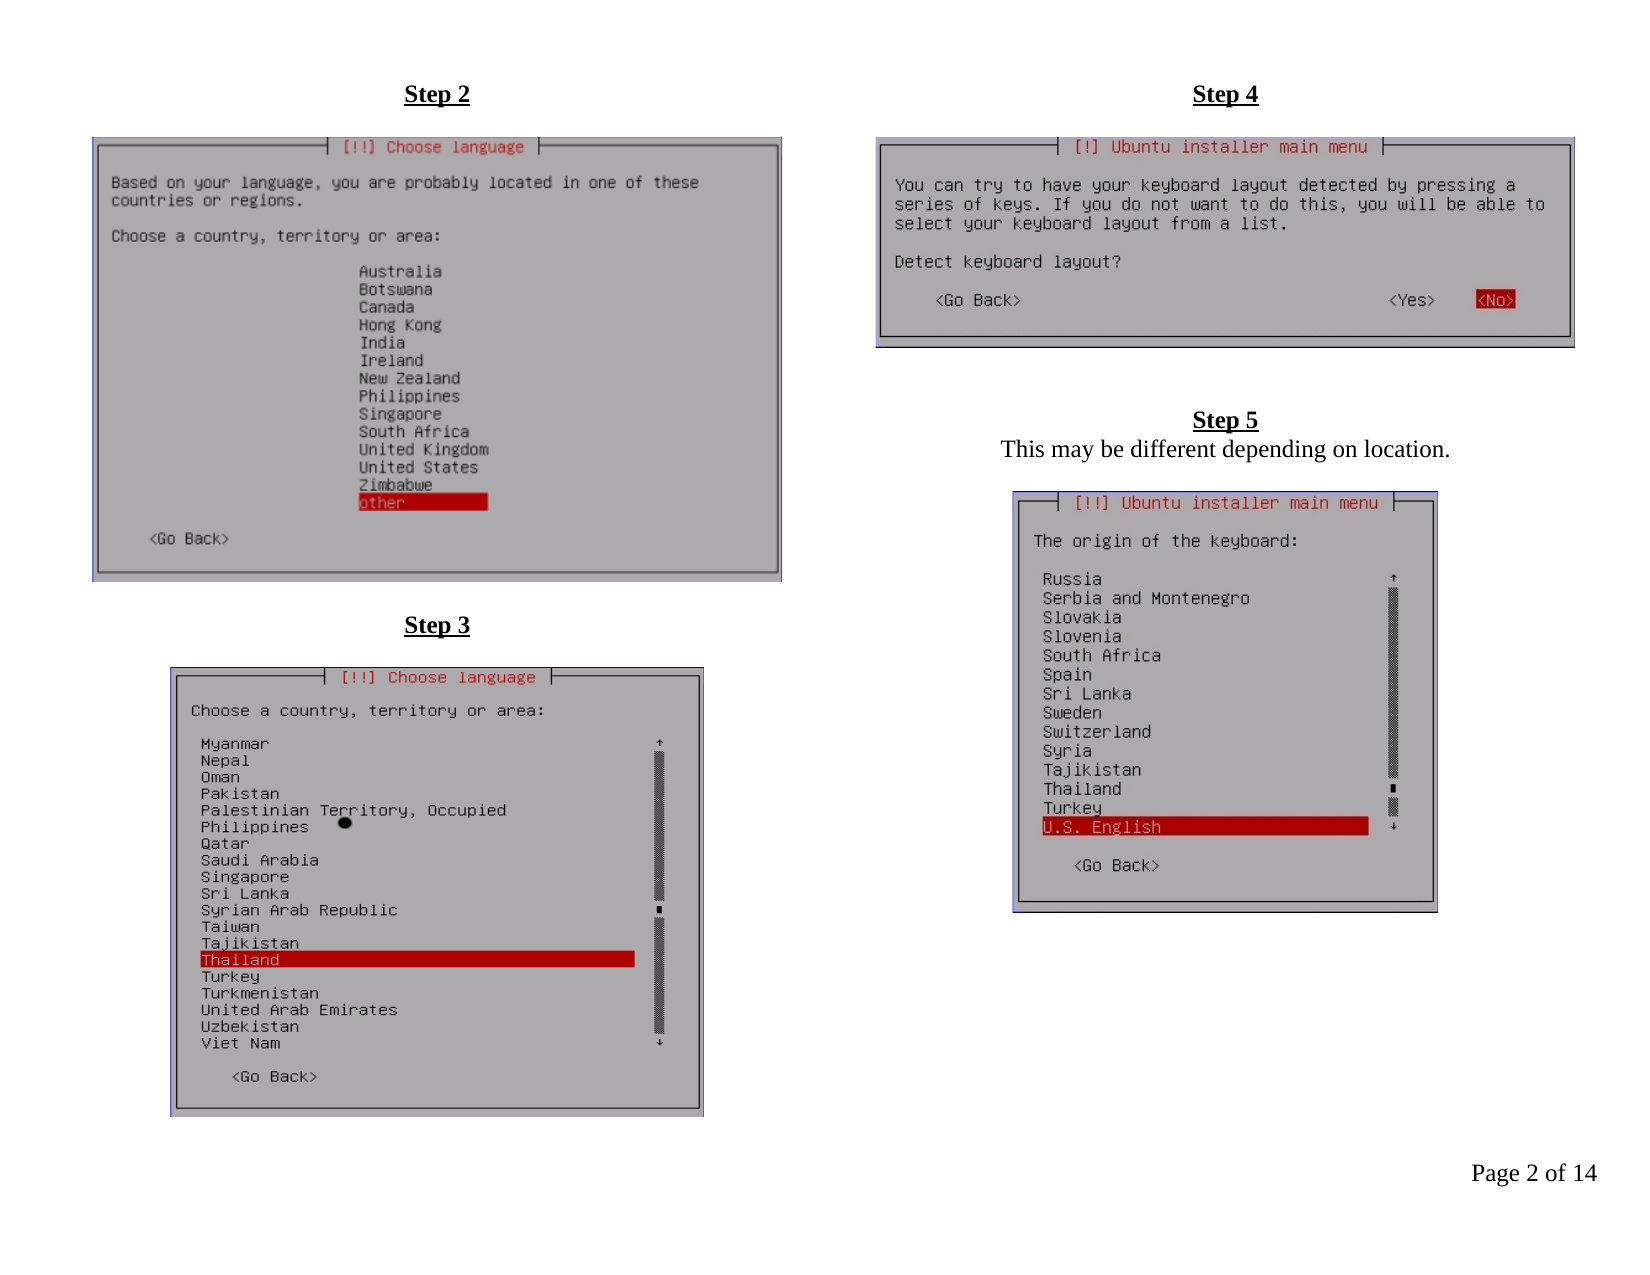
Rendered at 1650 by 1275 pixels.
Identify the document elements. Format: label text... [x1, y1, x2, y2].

picture [92, 137, 783, 582]
picture [170, 667, 704, 1117]
text Step 3 [66, 610, 809, 668]
text Step 4 [854, 79, 1597, 108]
picture [1012, 491, 1438, 913]
text Step 5 This may be different depending on location. [854, 405, 1597, 463]
picture [875, 137, 1575, 348]
text Step 2 [66, 79, 809, 108]
